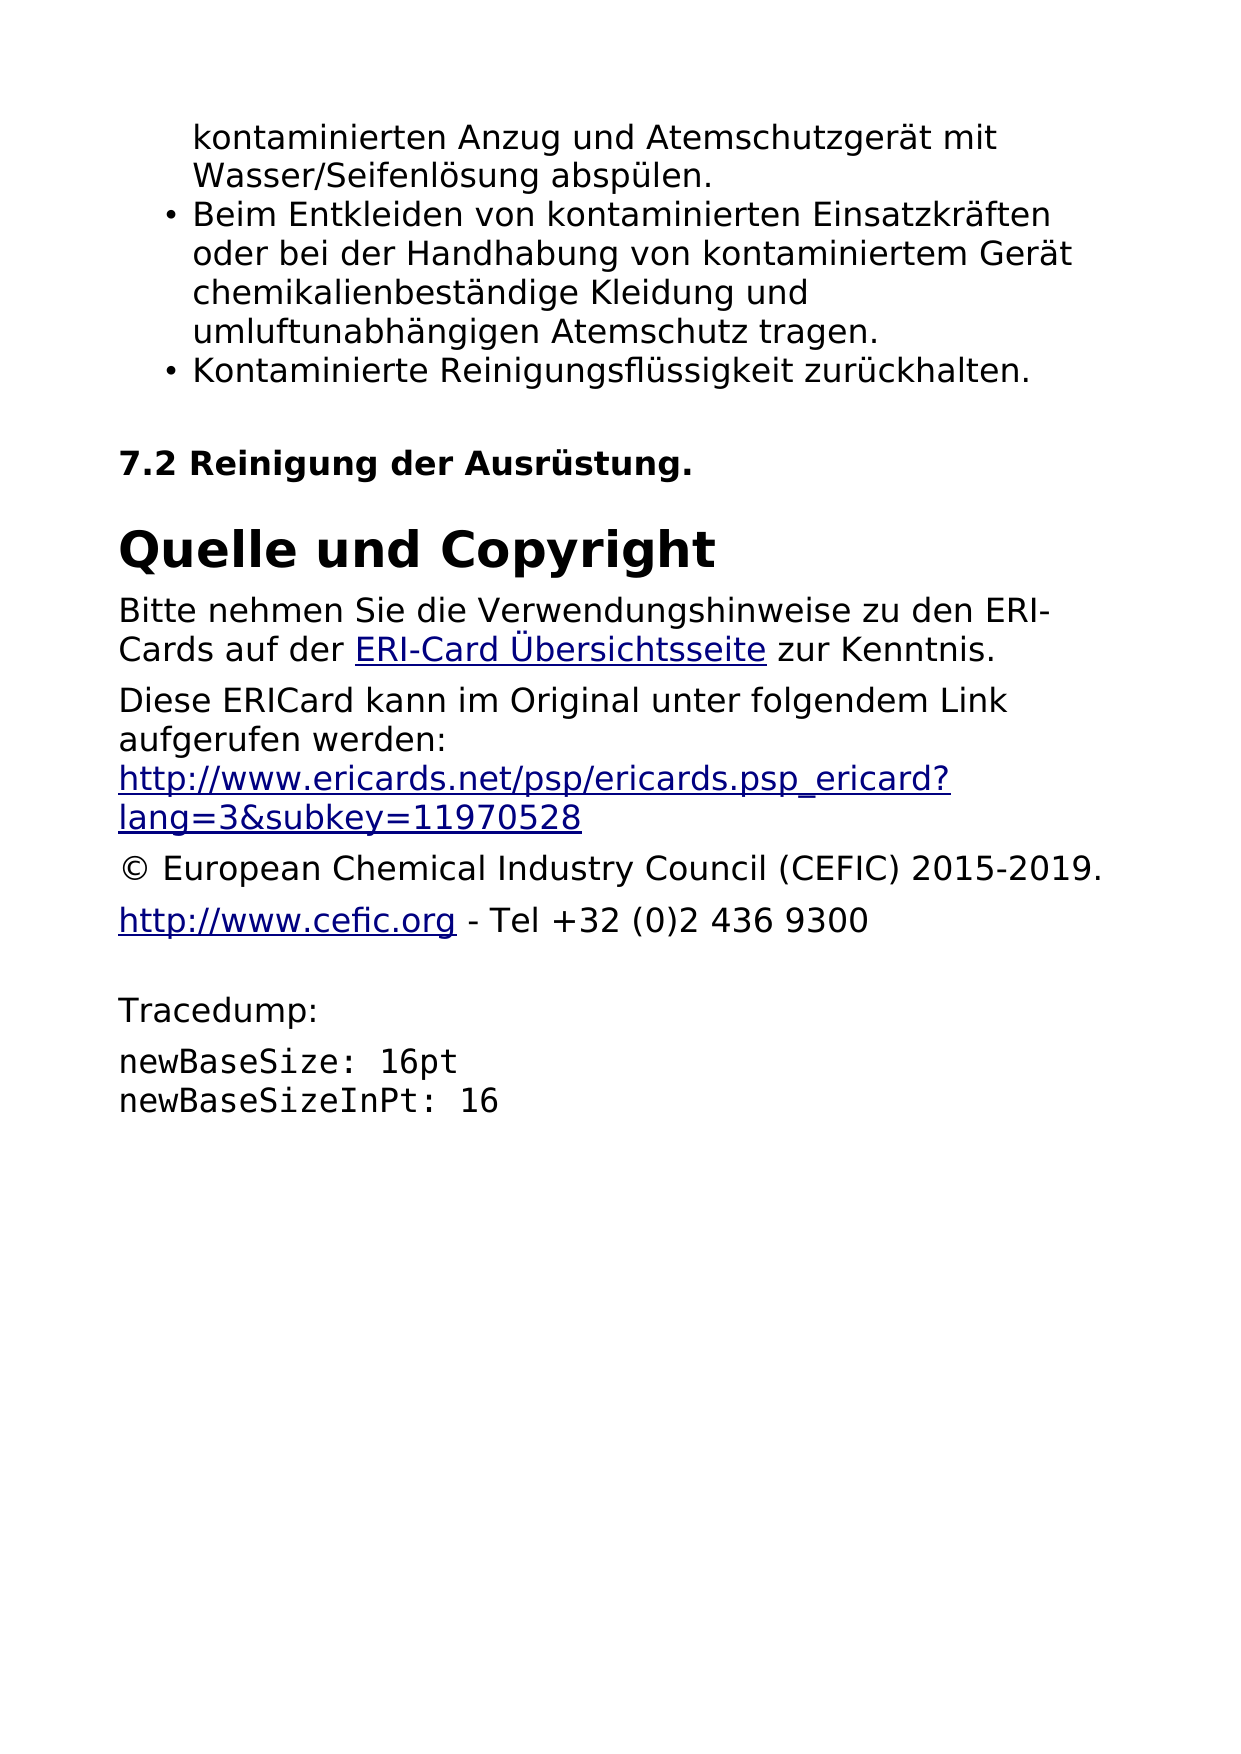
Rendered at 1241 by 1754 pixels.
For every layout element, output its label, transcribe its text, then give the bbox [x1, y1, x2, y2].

list Kontaminierte Reinigungsflüssigkeit zurückhalten. [177, 351, 1122, 390]
list kontaminierten Anzug und Atemschutzgerät mit Wasser/Seifenlösung abspülen. [177, 118, 1122, 196]
subtitle 7.2 Reinigung der Ausrüstung. [118, 444, 1122, 483]
text Bitte nehmen Sie die Verwendungshinweise zu den ERI-Cards auf der ERI-Card Übersichtsseite zur Kenntnis. [118, 592, 1122, 669]
text © European Chemical Industry Council (CEFIC) 2015-2019. [118, 850, 1122, 889]
list Beim Entkleiden von kontaminierten Einsatzkräften oder bei der Handhabung von kontaminiertem Gerät chemikalienbeständige Kleidung und umluftunabhängigen Atemschutz tragen. [177, 196, 1122, 351]
text newBaseSize: 16pt newBaseSizeInPt: 16 [118, 1043, 1122, 1120]
text Tracedump: [118, 952, 1122, 1030]
text Diese ERICard kann im Original unter folgendem Link aufgerufen werden: http://www.ericards.net/psp/ericards.psp_ericard?lang=3&subkey=11970528 [118, 682, 1122, 837]
text http://www.cefic.org - Tel +32 (0)2 436 9300 [118, 901, 1122, 940]
subtitle Quelle und Copyright [118, 521, 1122, 579]
